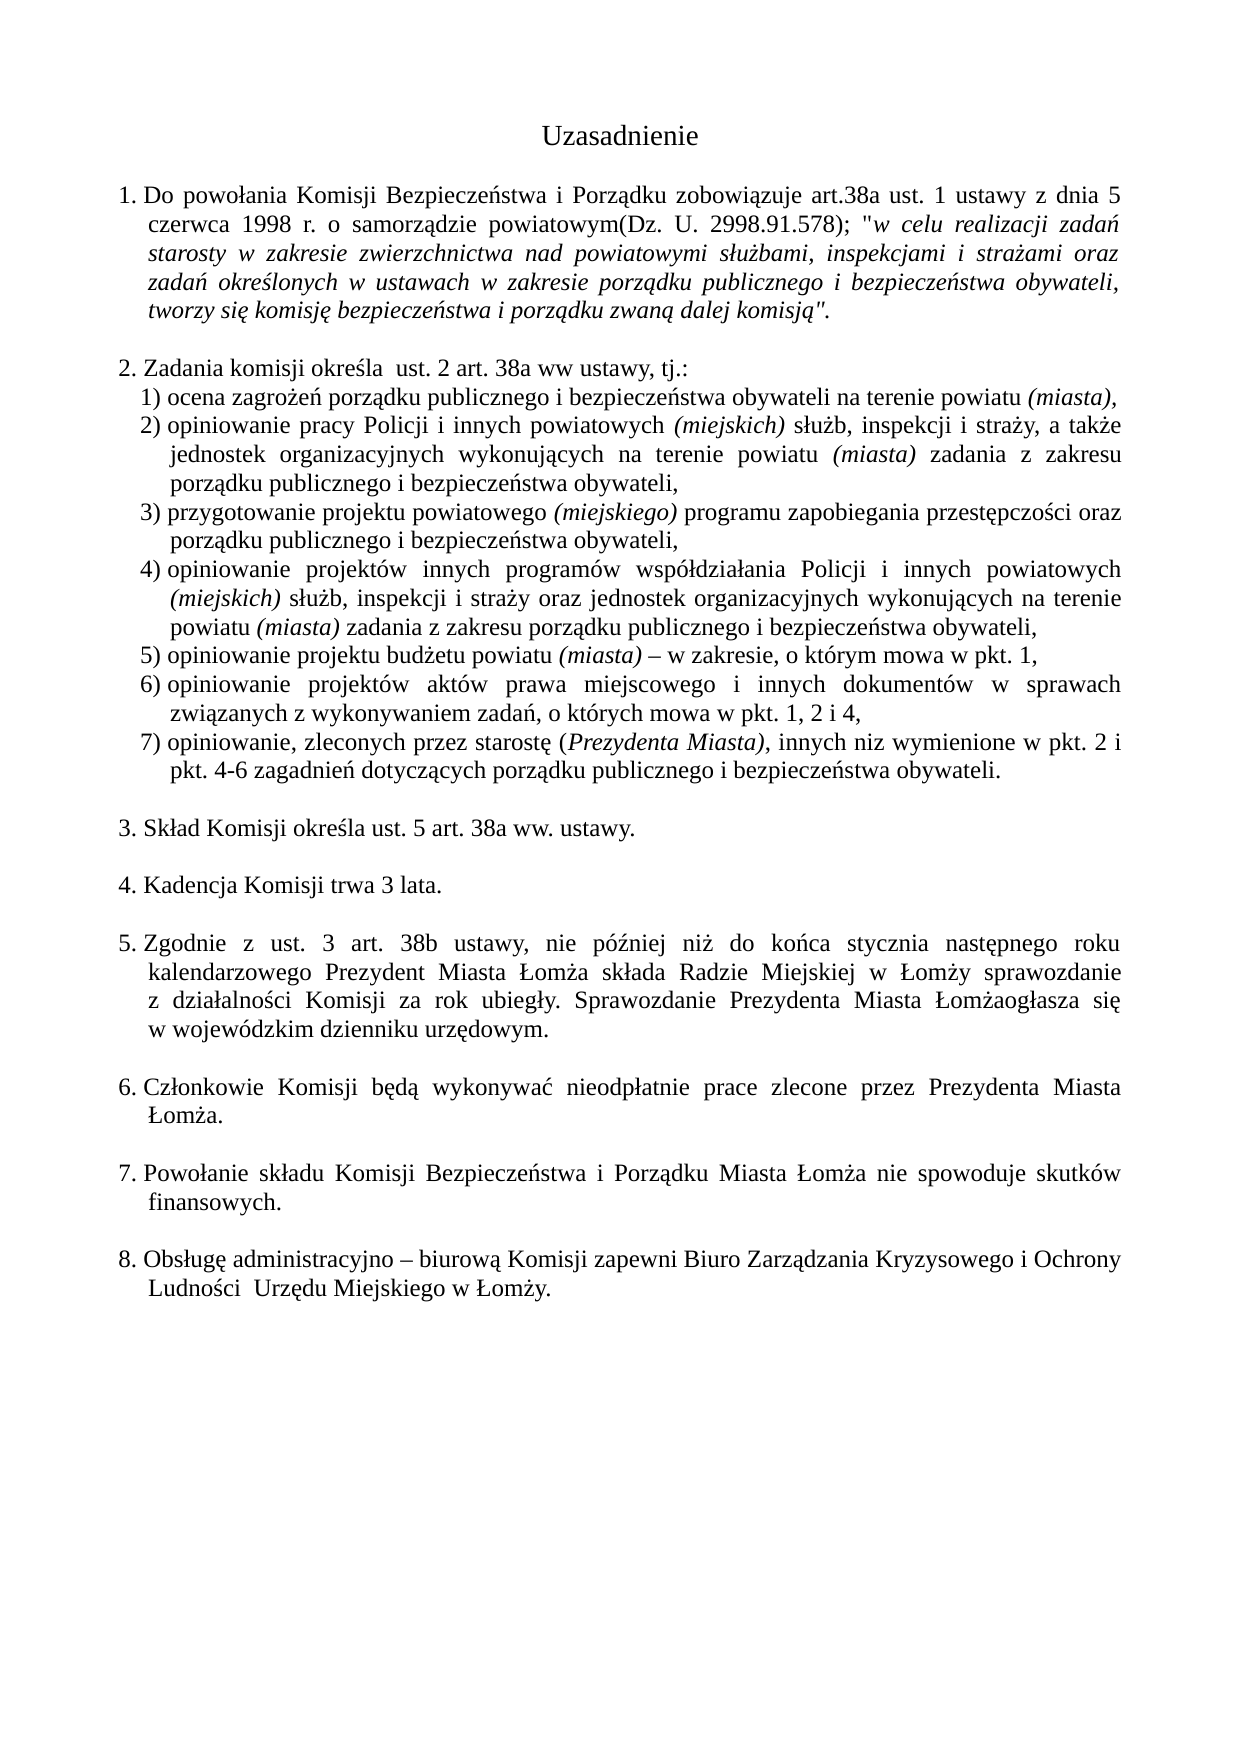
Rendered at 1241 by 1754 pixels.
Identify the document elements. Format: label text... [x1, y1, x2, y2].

list ocena zagrożeń porządku publicznego i bezpieczeństwa obywateli na terenie powiatu (miasta), [140, 382, 1122, 410]
list opiniowanie projektów innych programów współdziałania Policji i innych powiatowych (miejskich) służb, inspekcji i straży oraz jednostek organizacyjnych wykonujących na terenie powiatu (miasta) zadania z zakresu porządku publicznego i bezpieczeństwa obywateli, [140, 554, 1122, 640]
text Uzasadnienie [118, 118, 1122, 152]
list przygotowanie projektu powiatowego (miejskiego) programu zapobiegania przestępczości oraz porządku publicznego i bezpieczeństwa obywateli, [140, 497, 1122, 554]
list Obsługę administracyjno – biurową Komisji zapewni Biuro Zarządzania Kryzysowego i Ochrony Ludności Urzędu Miejskiego w Łomży. [118, 1244, 1122, 1302]
list opiniowanie pracy Policji i innych powiatowych (miejskich) służb, inspekcji i straży, a także jednostek organizacyjnych wykonujących na terenie powiatu (miasta) zadania z zakresu porządku publicznego i bezpieczeństwa obywateli, [140, 410, 1122, 497]
list Do powołania Komisji Bezpieczeństwa i Porządku zobowiązuje art.38a ust. 1 ustawy z dnia 5 czerwca 1998 r. o samorządzie powiatowym(Dz. U. 2998.91.578); "w celu realizacji zadań starosty w zakresie zwierzchnictwa nad powiatowymi służbami, inspekcjami i strażami oraz zadań określonych w ustawach w zakresie porządku publicznego i bezpieczeństwa obywateli, tworzy się komisję bezpieczeństwa i porządku zwaną dalej komisją". [118, 180, 1122, 324]
list opiniowanie projektu budżetu powiatu (miasta) – w zakresie, o którym mowa w pkt. 1, [140, 640, 1122, 669]
list opiniowanie, zleconych przez starostę (Prezydenta Miasta), innych niz wymienione w pkt. 2 i pkt. 4-6 zagadnień dotyczących porządku publicznego i bezpieczeństwa obywateli. [140, 727, 1122, 784]
list Członkowie Komisji będą wykonywać nieodpłatnie prace zlecone przez Prezydenta Miasta Łomża. [118, 1072, 1122, 1129]
list Zgodnie z ust. 3 art. 38b ustawy, nie później niż do końca stycznia następnego roku kalendarzowego Prezydent Miasta Łomża składa Radzie Miejskiej w Łomży sprawozdanie z działalności Komisji za rok ubiegły. Sprawozdanie Prezydenta Miasta Łomżaogłasza się w wojewódzkim dzienniku urzędowym. [118, 928, 1122, 1043]
list opiniowanie projektów aktów prawa miejscowego i innych dokumentów w sprawach związanych z wykonywaniem zadań, o których mowa w pkt. 1, 2 i 4, [140, 669, 1122, 727]
list Skład Komisji określa ust. 5 art. 38a ww. ustawy. [118, 813, 1122, 842]
list Kadencja Komisji trwa 3 lata. [118, 870, 1122, 899]
list Zadania komisji określa ust. 2 art. 38a ww ustawy, tj.: [118, 353, 1122, 382]
list Powołanie składu Komisji Bezpieczeństwa i Porządku Miasta Łomża nie spowoduje skutków finansowych. [118, 1158, 1122, 1215]
